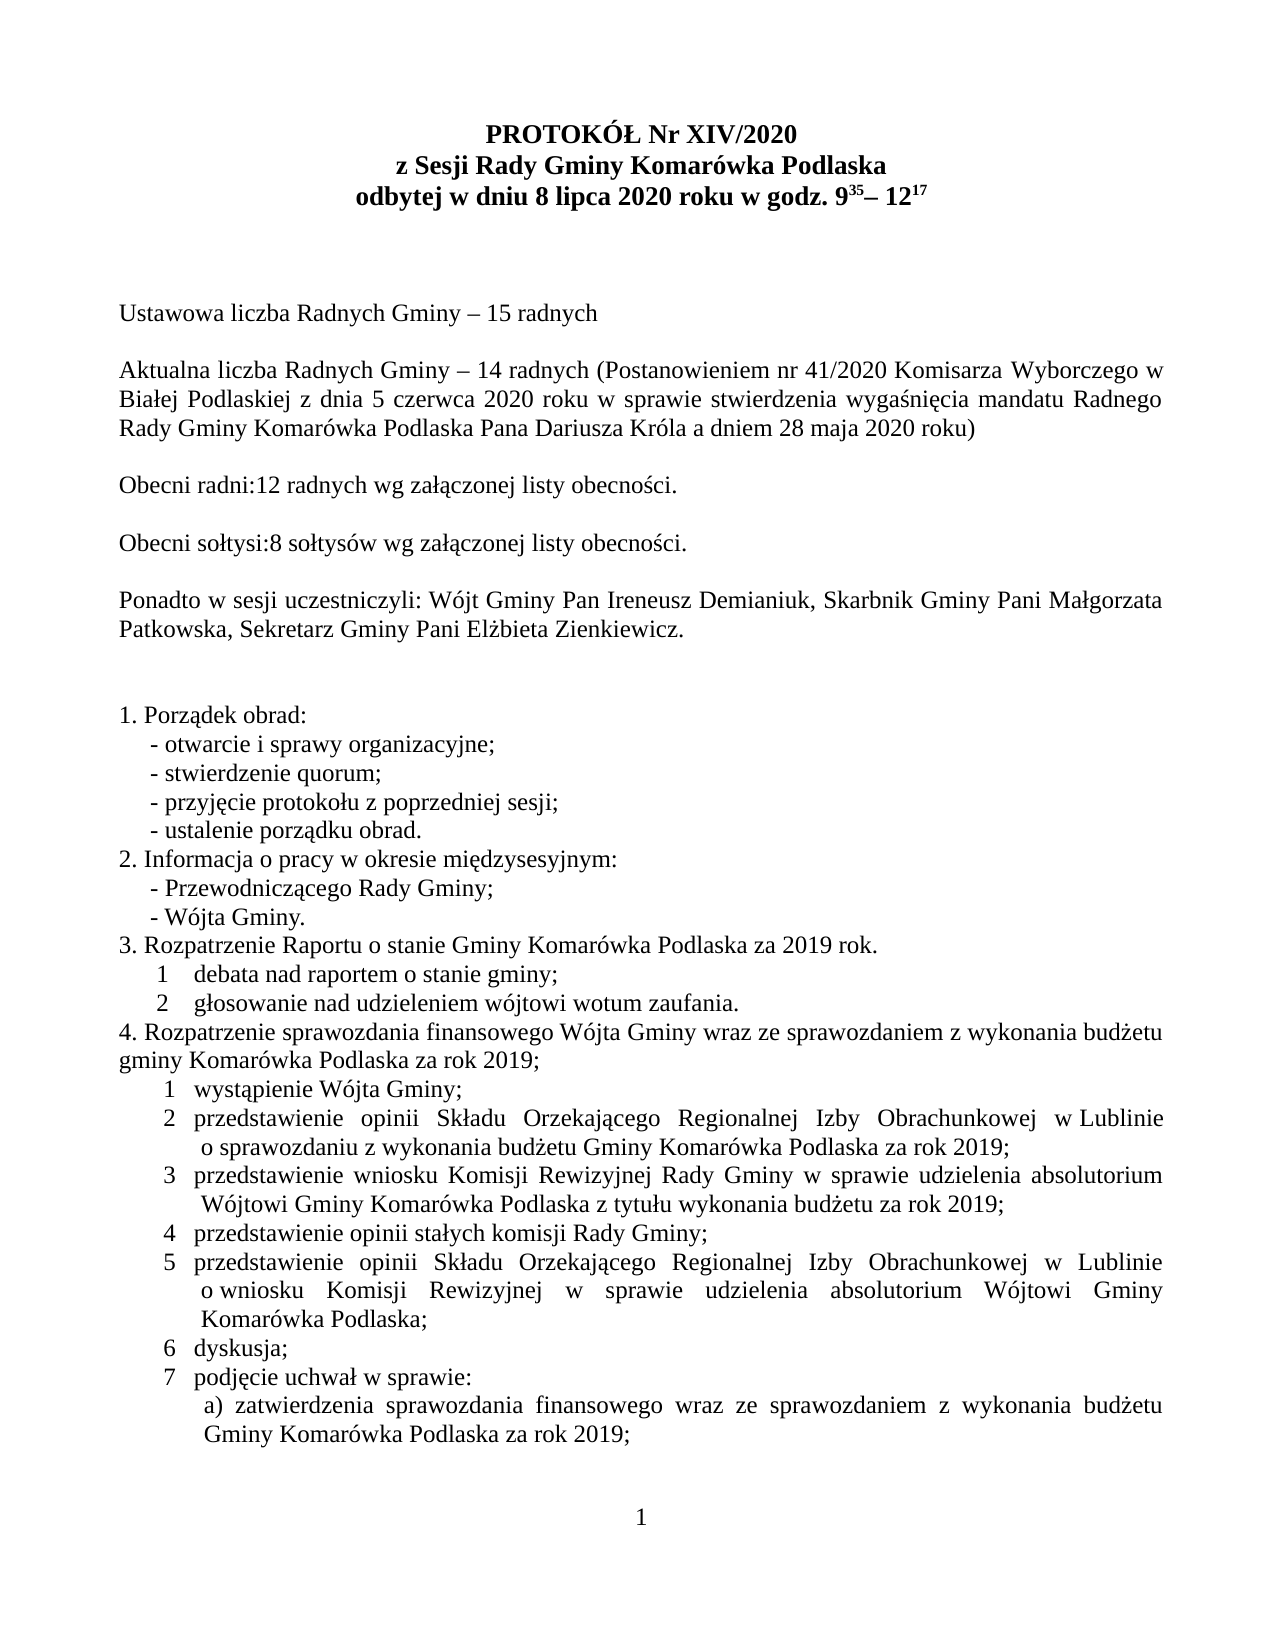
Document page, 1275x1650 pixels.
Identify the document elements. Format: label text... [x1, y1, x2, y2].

list głosowanie nad udzieleniem wójtowi wotum zaufania. [156, 988, 1164, 1017]
text a) zatwierdzenia sprawozdania finansowego wraz ze sprawozdaniem z wykonania budżetu Gminy Komarówka Podlaska za rok 2019; [203, 1390, 1164, 1448]
text 1. Porządek obrad: [119, 700, 1164, 729]
list przedstawienie opinii stałych komisji Rady Gminy; [163, 1218, 1164, 1247]
list wystąpienie Wójta Gminy; [163, 1074, 1164, 1103]
list debata nad raportem o stanie gminy; [156, 959, 1164, 988]
text Obecni sołtysi:8 sołtysów wg załączonej listy obecności. [119, 528, 1164, 557]
text - przyjęcie protokołu z poprzedniej sesji; [119, 787, 1164, 815]
list przedstawienie wniosku Komisji Rewizyjnej Rady Gminy w sprawie udzielenia absolutorium Wójtowi Gminy Komarówka Podlaska z tytułu wykonania budżetu za rok 2019; [163, 1160, 1164, 1218]
text Aktualna liczba Radnych Gminy – 14 radnych (Postanowieniem nr 41/2020 Komisarza Wyborczego w Białej Podlaskiej z dnia 5 czerwca 2020 roku w sprawie stwierdzenia wygaśnięcia mandatu Radnego Rady Gminy Komarówka Podlaska Pana Dariusza Króla a dniem 28 maja 2020 roku) [119, 355, 1164, 442]
text PROTOKÓŁ Nr XIV/2020 z Sesji Rady Gminy Komarówka Podlaska odbytej w dniu 8 lipca 2020 roku w godz. 935– 1217 [125, 118, 1158, 212]
text - otwarcie i sprawy organizacyjne; [119, 729, 1164, 758]
text 4. Rozpatrzenie sprawozdania finansowego Wójta Gminy wraz ze sprawozdaniem z wykonania budżetu gminy Komarówka Podlaska za rok 2019; [119, 1017, 1164, 1074]
list przedstawienie opinii Składu Orzekającego Regionalnej Izby Obrachunkowej w Lublinie o sprawozdaniu z wykonania budżetu Gminy Komarówka Podlaska za rok 2019; [163, 1103, 1164, 1160]
text - Wójta Gminy. [119, 902, 1164, 930]
list podjęcie uchwał w sprawie: [163, 1362, 1164, 1390]
text - stwierdzenie quorum; [119, 758, 1164, 787]
list dyskusja; [163, 1333, 1164, 1362]
text - Przewodniczącego Rady Gminy; [119, 873, 1164, 902]
text 3. Rozpatrzenie Raportu o stanie Gminy Komarówka Podlaska za 2019 rok. [119, 930, 1164, 959]
text 2. Informacja o pracy w okresie międzysesyjnym: [119, 844, 1164, 873]
text - ustalenie porządku obrad. [119, 815, 1164, 844]
text Obecni radni:12 radnych wg załączonej listy obecności. [119, 470, 1164, 499]
text Ustawowa liczba Radnych Gminy – 15 radnych [119, 298, 1164, 327]
text Ponadto w sesji uczestniczyli: Wójt Gminy Pan Ireneusz Demianiuk, Skarbnik Gminy Pani Małgorzata Patkowska, Sekretarz Gminy Pani Elżbieta Zienkiewicz. [119, 585, 1164, 643]
list przedstawienie opinii Składu Orzekającego Regionalnej Izby Obrachunkowej w Lublinie o wniosku Komisji Rewizyjnej w sprawie udzielenia absolutorium Wójtowi Gminy Komarówka Podlaska; [163, 1247, 1164, 1333]
